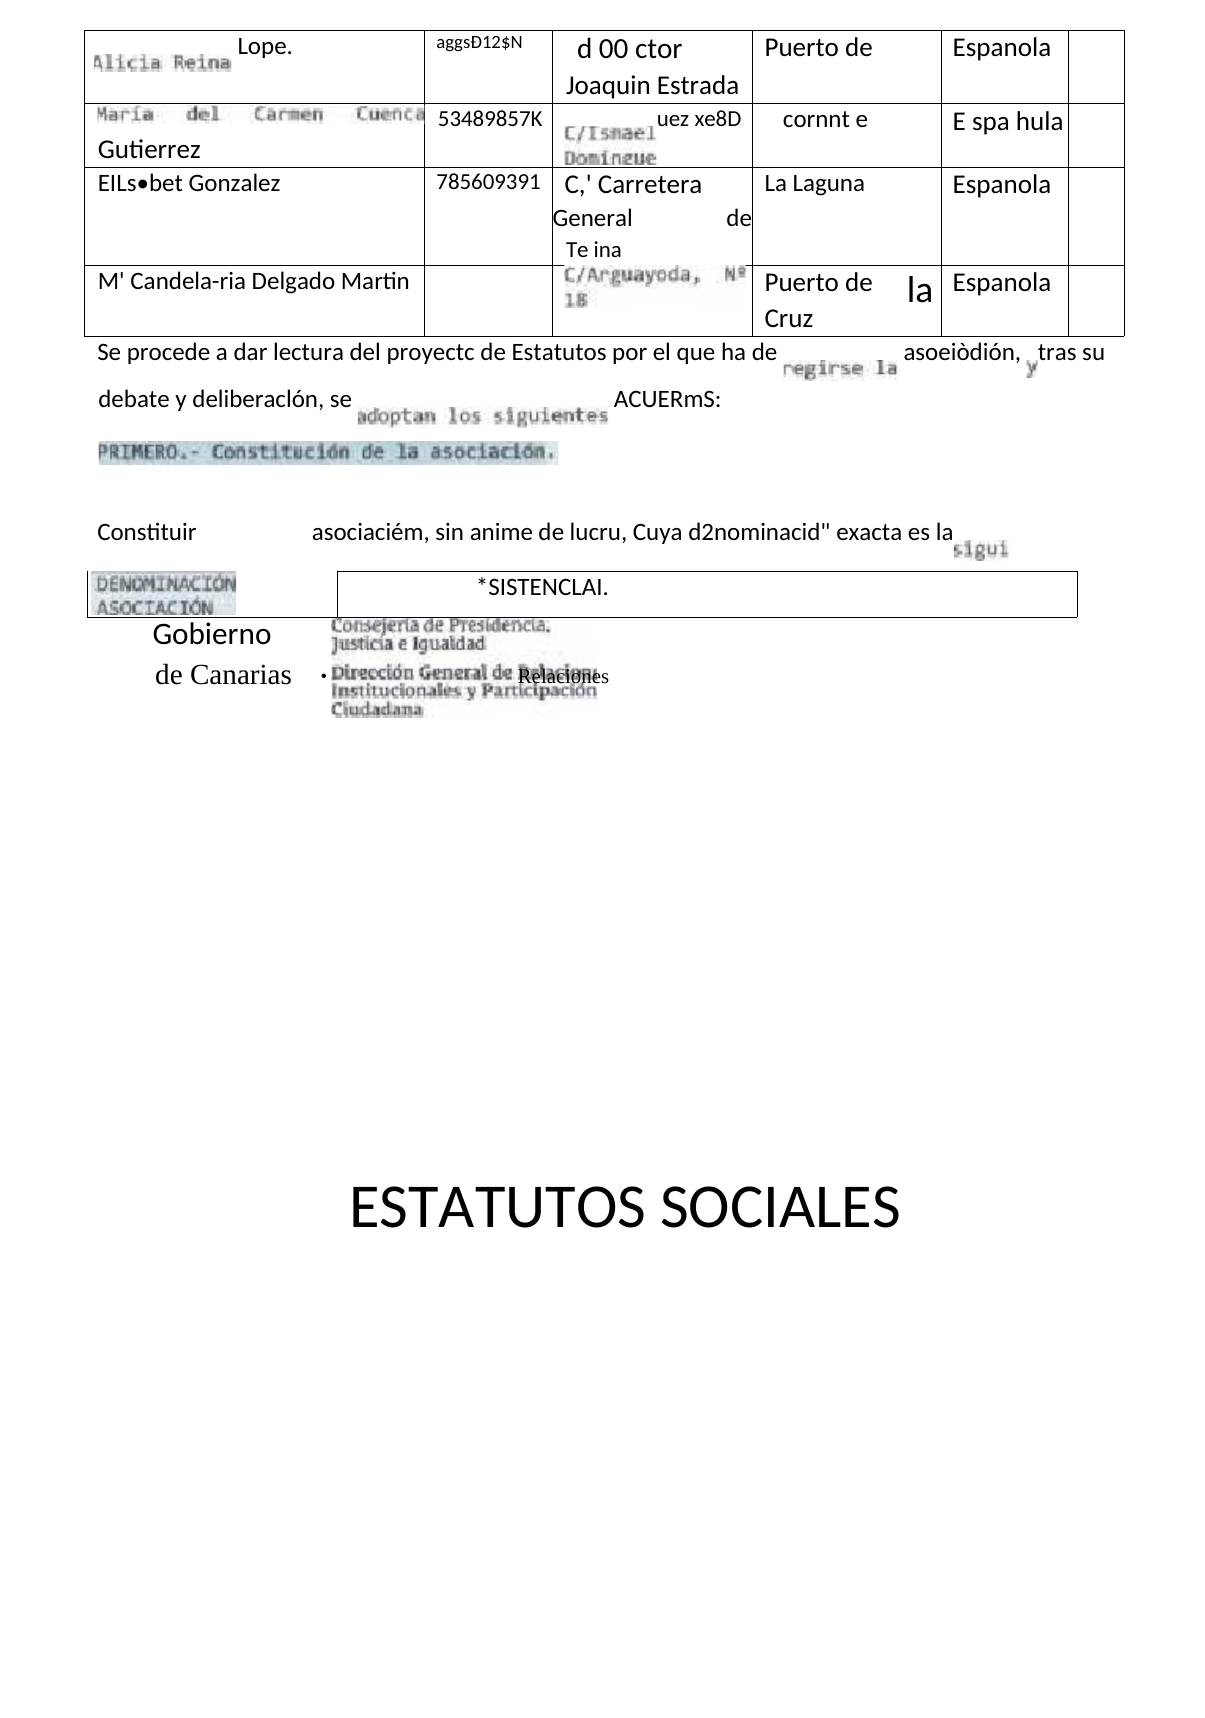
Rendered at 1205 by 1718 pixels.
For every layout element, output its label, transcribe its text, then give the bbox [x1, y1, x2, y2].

table_cell 785609391 [425, 168, 552, 265]
table_cell aggsÐ12$N [425, 31, 552, 103]
table_cell Puerto de Cruz [753, 266, 907, 336]
text de Canarias [155, 657, 331, 691]
table_cell d 00 ctor Joaquin Estrada [553, 31, 752, 103]
table_header *SISTENCLAI. [338, 572, 1077, 617]
table_cell [1069, 31, 1124, 103]
table_cell la [907, 266, 941, 336]
table_cell 53489857K [425, 104, 552, 167]
table_cell uez xe8D [553, 104, 752, 167]
table_cell [907, 104, 941, 167]
table_cell C,' Carretera General de Te ina [553, 168, 752, 265]
table_cell [907, 168, 941, 265]
table_cell [1069, 104, 1124, 167]
table_cell [1069, 266, 1124, 336]
table_cell La Laguna [753, 168, 907, 265]
table_cell cornnt e [753, 104, 907, 167]
table_cell E spa hula [942, 104, 1068, 167]
table_cell Gutierrez [85, 104, 424, 167]
text Constituir asociaciém, sin anime de lucru, Cuya d2nominacid" exacta es la [97, 516, 1167, 561]
table_header [88, 571, 337, 617]
table_cell [425, 266, 552, 336]
table_cell Espanola [942, 168, 1068, 265]
text [597, 618, 612, 651]
subtitle ESTATUTOS SOCIALES [98, 1166, 901, 1243]
text de Canarias [597, 657, 605, 691]
text Se procede a dar lectura del proyectc de Estatutos por el que ha de asoeiòdión, tras su debate y deliberaclón, se ACUERmS: [97, 336, 1167, 428]
table_cell Espanola [942, 31, 1068, 103]
table_cell M' Candela-ria Delgado Martin [85, 266, 424, 336]
table_cell [907, 31, 941, 103]
table_cell Puerto de [753, 31, 907, 103]
text Gobierno [152, 618, 331, 651]
table_cell [553, 266, 752, 336]
table_cell [1069, 168, 1124, 265]
table_cell EILs•bet Gonzalez [85, 168, 424, 265]
table_cell Espanola [942, 266, 1068, 336]
table_cell Lope. [85, 31, 424, 103]
